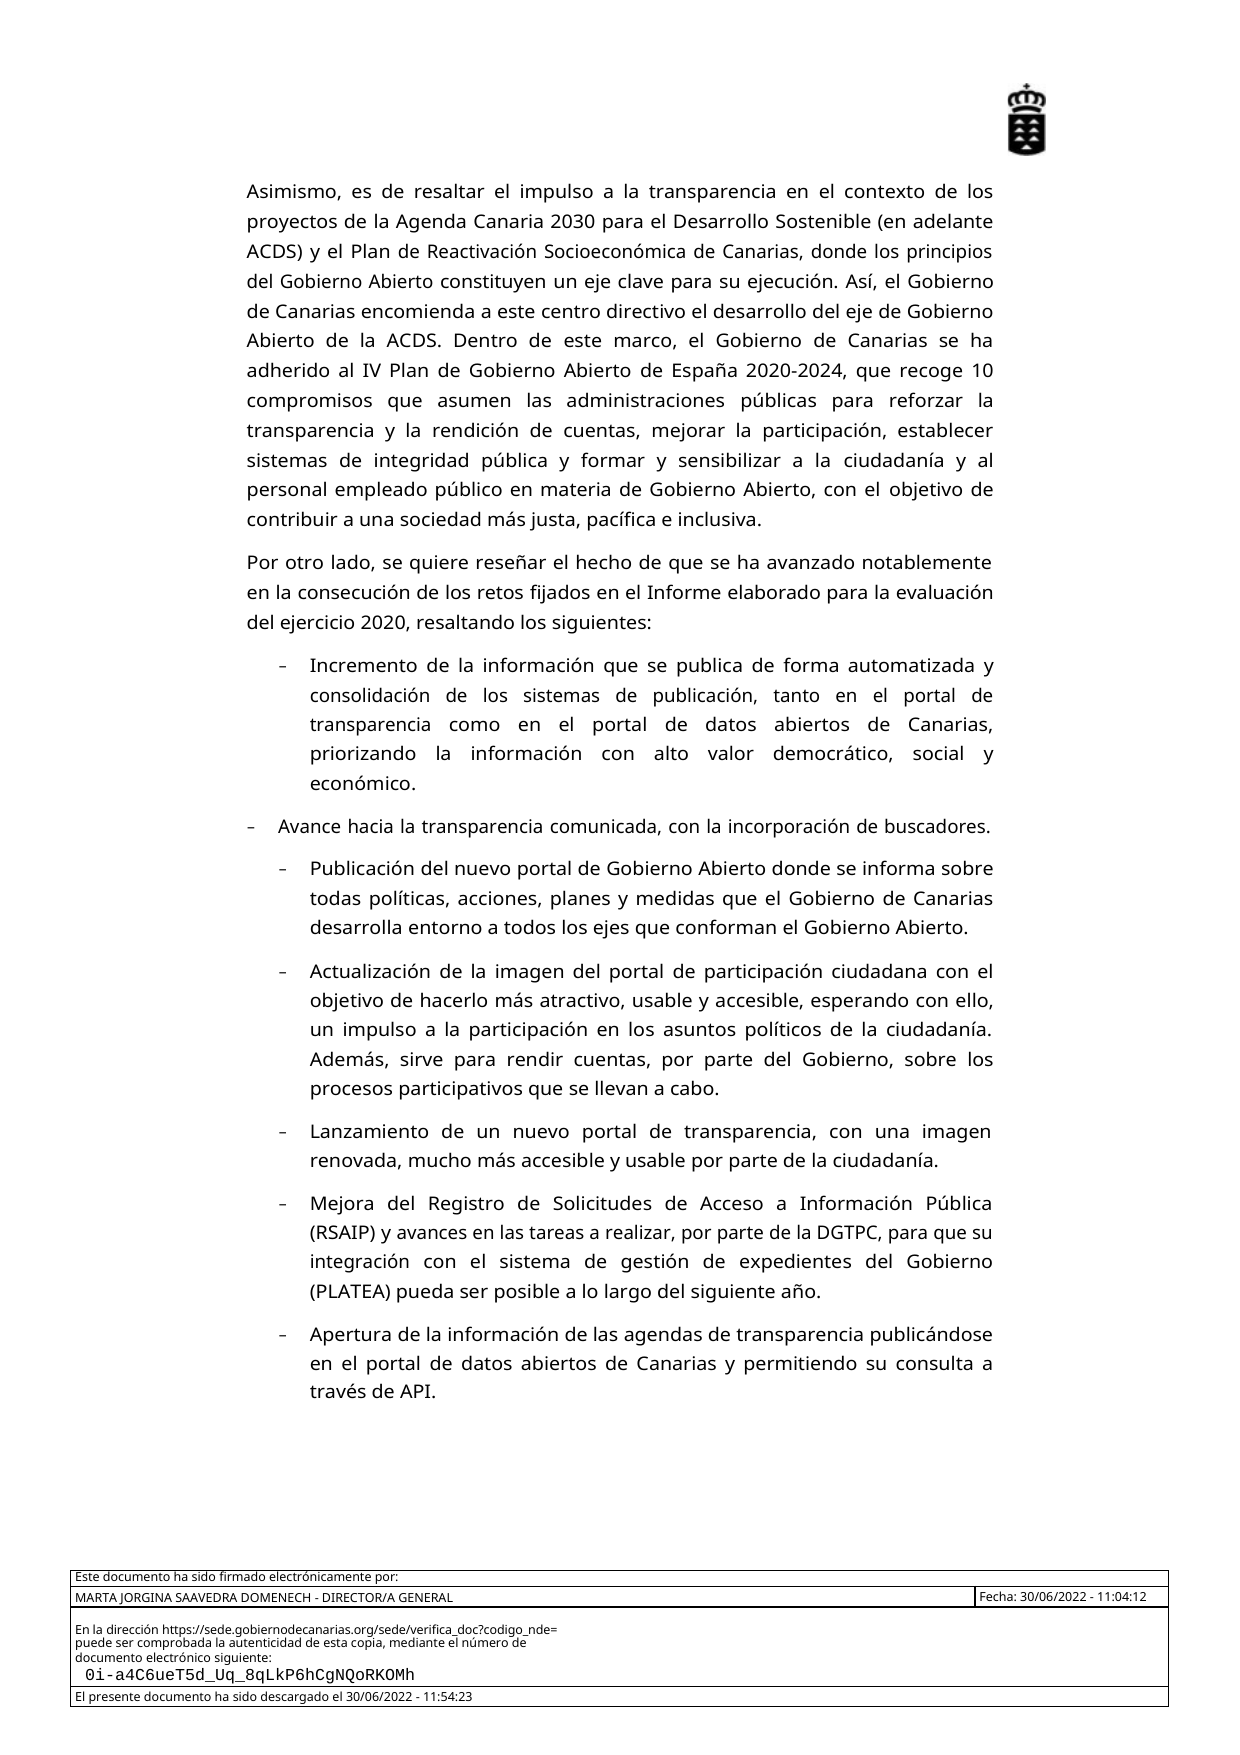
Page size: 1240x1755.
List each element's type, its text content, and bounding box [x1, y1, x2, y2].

list Lanzamiento de un nuevo portal de transparencia, con una imagen renovada, mucho más accesible y usable por parte de la ciudadanía. [278, 1119, 993, 1172]
list Apertura de la información de las agendas de transparencia publicándose en el portal de datos abiertos de Canarias y permitiendo su consulta a través de API. [278, 1322, 993, 1403]
list Incremento de la información que se publica de forma automatizada y consolidación de los sistemas de publicación, tanto en el portal de transparencia como en el portal de datos abiertos de Canarias, priorizando la información con alto valor democrático, social y económico. [278, 653, 994, 795]
text Por otro lado, se quiere reseñar el hecho de que se ha avanzado notablemente en la consecución de los retos fijados en el Informe elaborado para la evaluación del ejercicio 2020, resaltando los siguientes: [246, 549, 994, 634]
list Actualización de la imagen del portal de participación ciudadana con el objetivo de hacerlo más atractivo, usable y accesible, esperando con ello, un impulso a la participación en los asuntos políticos de la ciudadanía. Además, sirve para rendir cuentas, por parte del Gobierno, sobre los procesos participativos que se llevan a cabo. [278, 958, 994, 1101]
list Avance hacia la transparencia comunicada, con la incorporación de buscadores. [246, 813, 1181, 839]
list Publicación del nuevo portal de Gobierno Abierto donde se informa sobre todas políticas, acciones, planes y medidas que el Gobierno de Canarias desarrolla entorno a todos los ejes que conforman el Gobierno Abierto. [278, 856, 994, 940]
list Mejora del Registro de Solicitudes de Acceso a Información Pública (RSAIP) y avances en las tareas a realizar, por parte de la DGTPC, para que su integración con el sistema de gestión de expedientes del Gobierno (PLATEA) pueda ser posible a lo largo del siguiente año. [278, 1190, 993, 1304]
text Asimismo, es de resaltar el impulso a la transparencia en el contexto de los proyectos de la Agenda Canaria 2030 para el Desarrollo Sostenible (en adelante ACDS) y el Plan de Reactivación Socioeconómica de Canarias, donde los principios del Gobierno Abierto constituyen un eje clave para su ejecución. Así, el Gobierno de Canarias encomienda a este centro directivo el desarrollo del eje de Gobierno Abierto de la ACDS. Dentro de este marco, el Gobierno de Canarias se ha adherido al IV Plan de Gobierno Abierto de España 2020-2024, que recoge 10 compromisos que asumen las administraciones públicas para reforzar la transparencia y la rendición de cuentas, mejorar la participación, establecer sistemas de integridad pública y formar y sensibilizar a la ciudadanía y al personal empleado público en materia de Gobierno Abierto, con el objetivo de contribuir a una sociedad más justa, pacífica e inclusiva. [246, 179, 994, 532]
